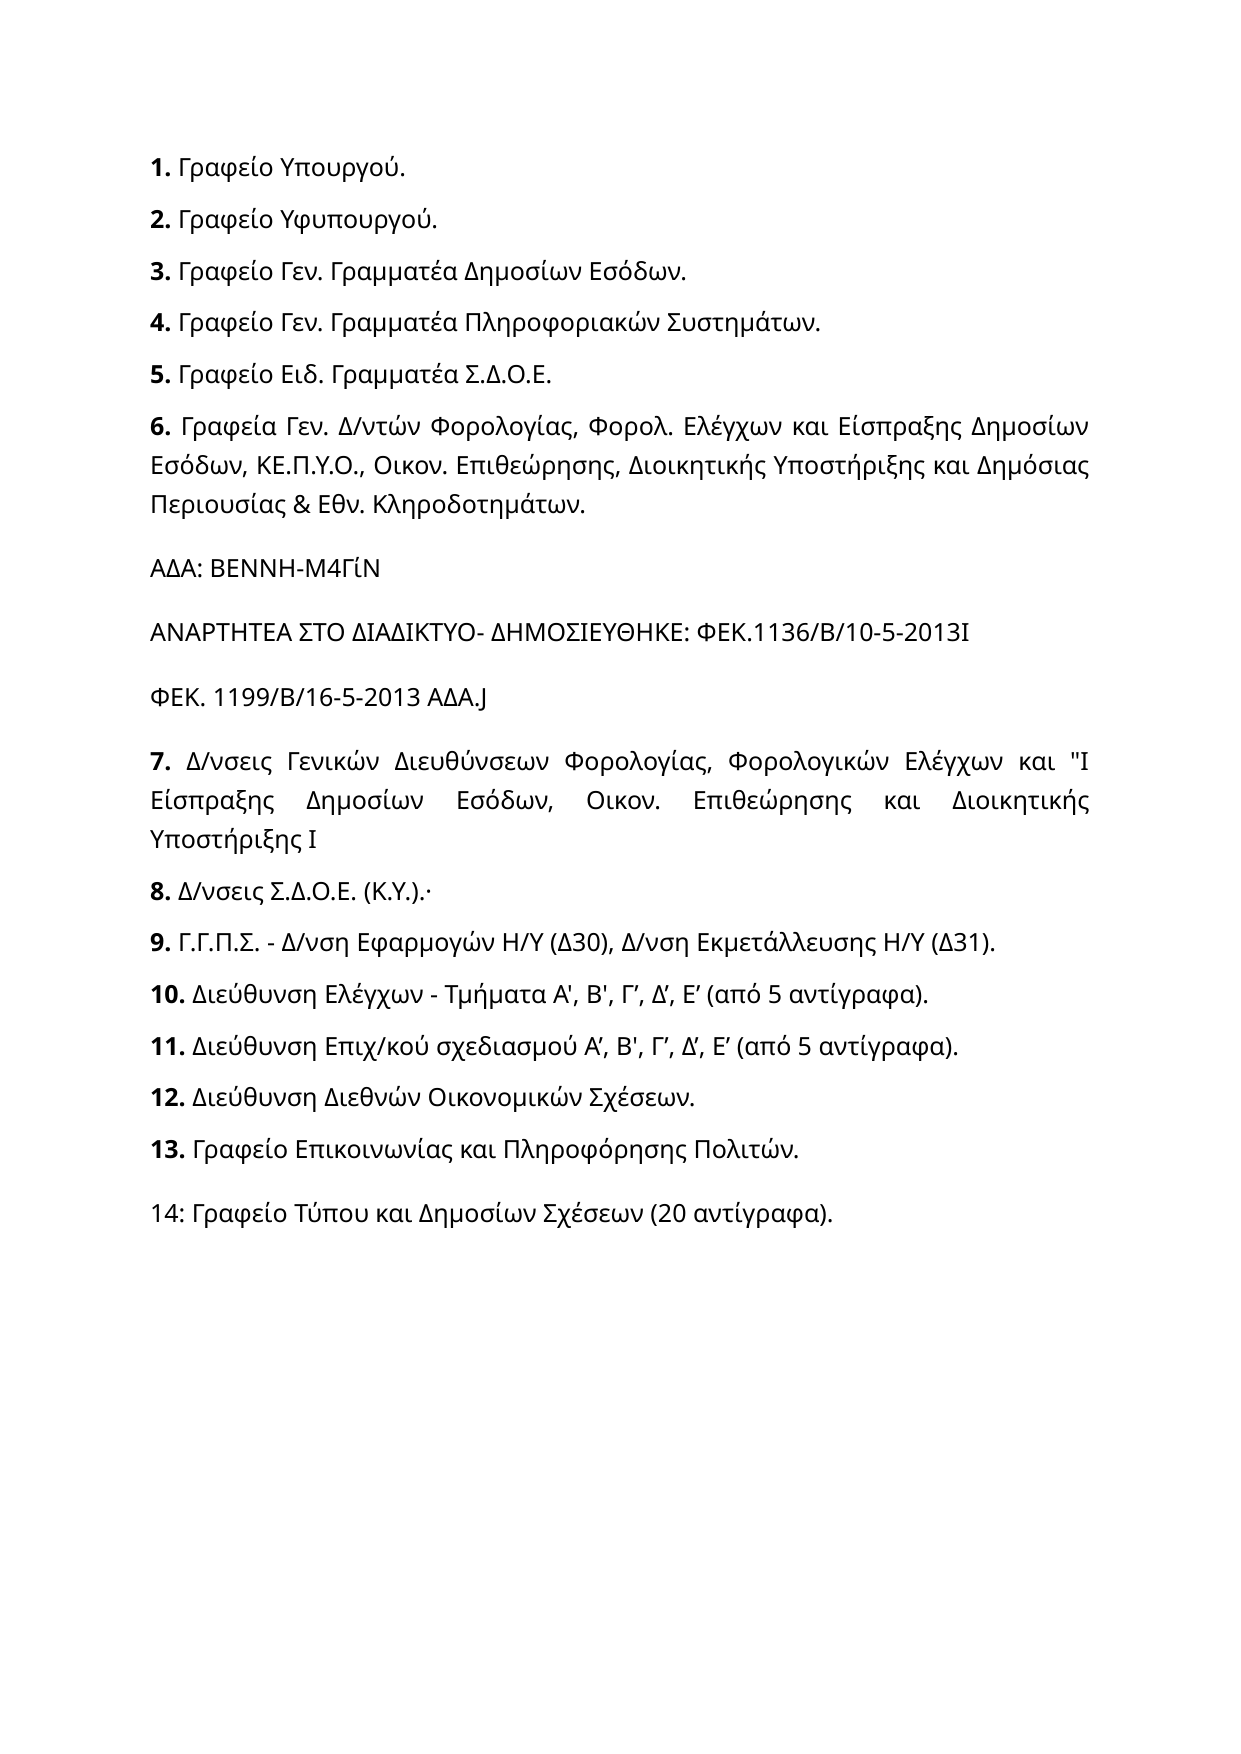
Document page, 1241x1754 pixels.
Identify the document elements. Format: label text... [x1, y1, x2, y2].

text 4. Γραφείο Γεν. Γραμματέα Πληροφοριακών Συστημάτων. [150, 305, 1090, 339]
text ΑΔΑ: ΒΕΝΝΗ-Μ4ΓίΝ [150, 551, 1090, 585]
text 9. Γ.Γ.Π.Σ. - Δ/νση Εφαρμογών Η/Υ (Δ30), Δ/νση Εκμετάλλευσης Η/Υ (Δ31). [150, 925, 1090, 959]
text 12. Διεύθυνση Διεθνών Οικονομικών Σχέσεων. [150, 1080, 1090, 1114]
text 11. Διεύθυνση Επιχ/κού σχεδιασμού Α’, Β', Γ’, Δ’, Ε’ (από 5 αντίγραφα). [150, 1028, 1090, 1062]
text 2. Γραφείο Υφυπουργού. [150, 202, 1090, 236]
text 3. Γραφείο Γεν. Γραμματέα Δημοσίων Εσόδων. [150, 253, 1090, 287]
text ANAPTHTEA ΣΤΟ ΔΙΑΔΙΚΤΥΟ- ΔΗΜΟΣΙΕΥΘΗΚΕ: ΦΕΚ.1136/Β/10-5-2013Ι [150, 615, 1090, 649]
text 6. Γραφεία Γεν. Δ/ντών Φορολογίας, Φορολ. Ελέγχων και Είσπραξης Δημοσίων Εσόδων, ΚΕ.Π.Υ.Ο., Οικον. Επιθεώρησης, Διοικητικής Υποστήριξης και Δημόσιας Περιουσίας & Εθν. Κληροδοτημάτων. [150, 408, 1090, 521]
text 8. Δ/νσεις Σ.Δ.Ο.Ε. (K.Y.).· [150, 873, 1090, 907]
text 14: Γραφείο Τύπου και Δημοσίων Σχέσεων (20 αντίγραφα). [150, 1196, 1090, 1230]
text ΦΕΚ. 1199/B/16-5-2013 ΑΔΑ.J [150, 679, 1090, 713]
text 5. Γραφείο Ειδ. Γραμματέα Σ.Δ.Ο.Ε. [150, 357, 1090, 391]
text 1. Γραφείο Υπουργού. [150, 150, 1090, 184]
text 13. Γραφείο Επικοινωνίας και Πληροφόρησης Πολιτών. [150, 1132, 1090, 1166]
text 10. Διεύθυνση Ελέγχων - Τμήματα Α', Β', Γ’, Δ’, Ε’ (από 5 αντίγραφα). [150, 977, 1090, 1011]
text 7. Δ/νσεις Γενικών Διευθύνσεων Φορολογίας, Φορολογικών Ελέγχων και "Ι Είσπραξης Δημοσίων Εσόδων, Οικον. Επιθεώρησης και Διοικητικής Υποστήριξης I [150, 743, 1090, 856]
